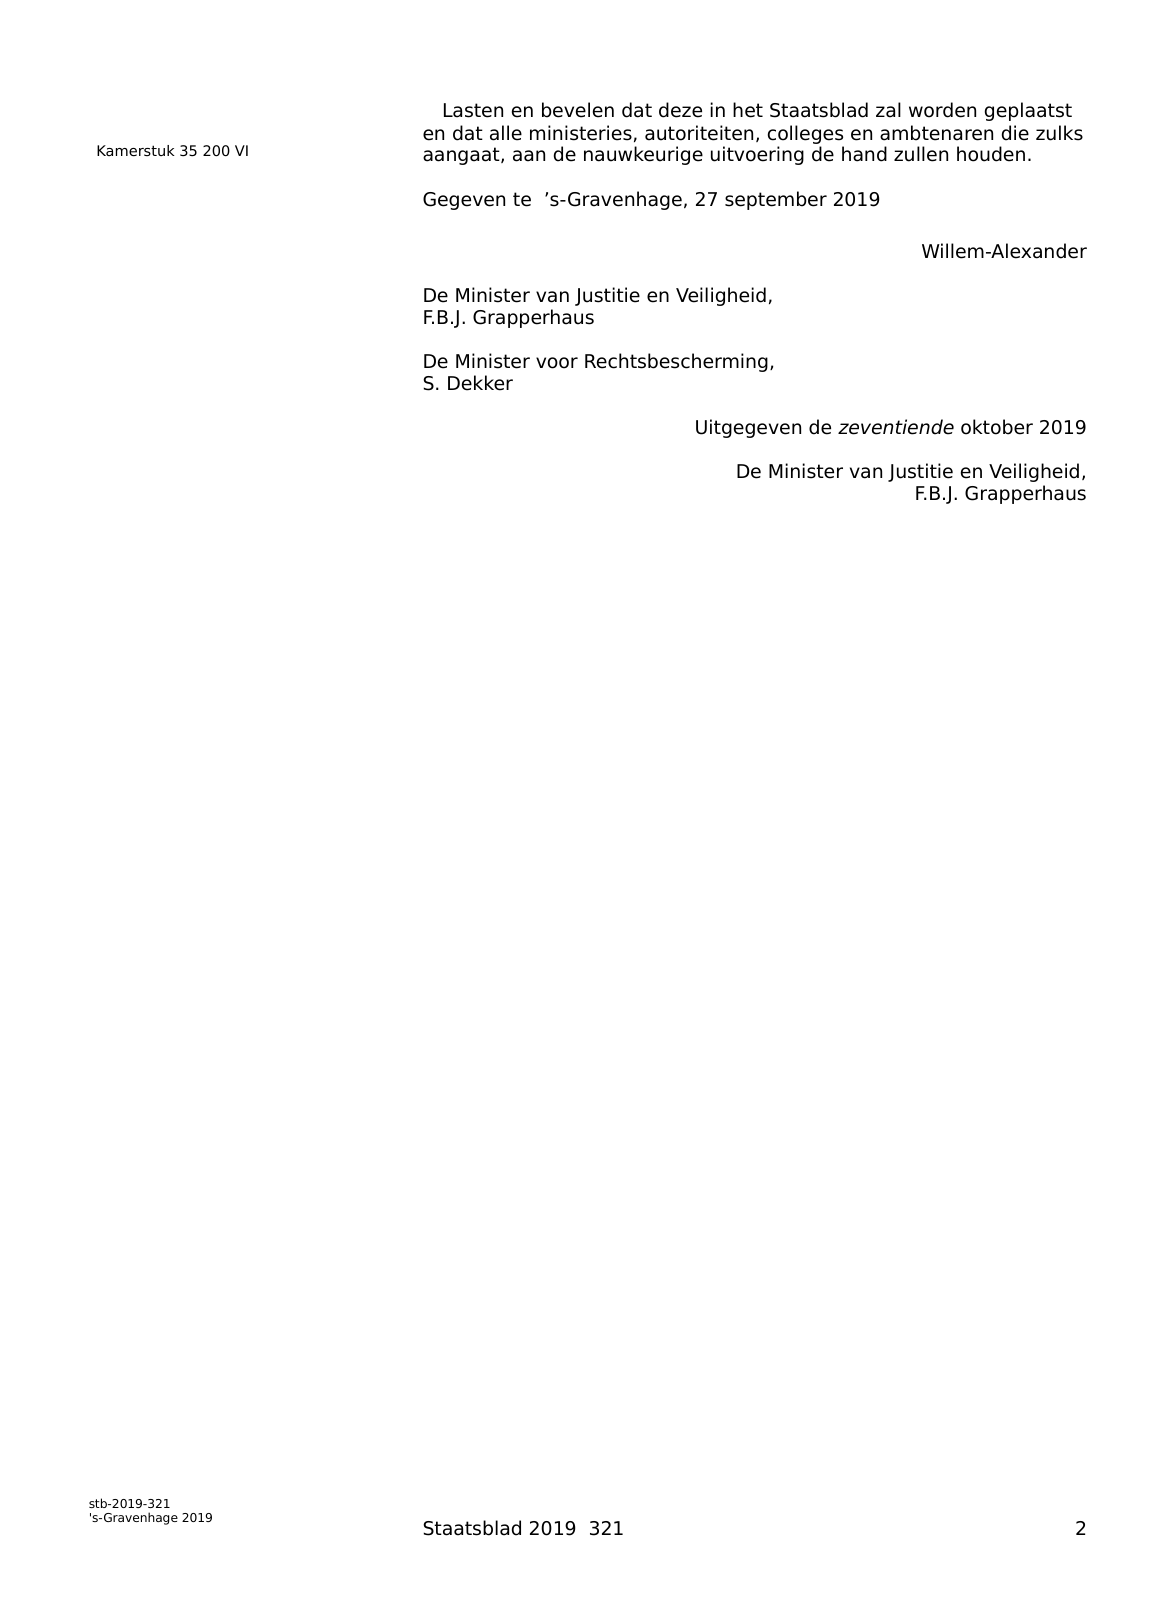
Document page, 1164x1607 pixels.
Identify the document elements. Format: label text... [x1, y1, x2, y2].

text Gegeven te ’s-Gravenhage, 27 september 2019 [422, 188, 1087, 211]
text De Minister voor Rechtsbescherming, S. Dekker [422, 351, 1087, 395]
text Kamerstuk 35 200 VI [77, 143, 396, 160]
text Uitgegeven de zeventiende oktober 2019 [422, 417, 1087, 439]
text stb-2019-321 [88, 1497, 323, 1511]
text Willem-Alexander [422, 241, 1087, 262]
text De Minister van Justitie en Veiligheid, F.B.J. Grapperhaus [422, 461, 1087, 505]
text De Minister van Justitie en Veiligheid, F.B.J. Grapperhaus [422, 285, 1087, 329]
text 's-Gravenhage 2019 [88, 1511, 323, 1525]
text Lasten en bevelen dat deze in het Staatsblad zal worden geplaatst en dat alle ministeries, autoriteiten, colleges en ambtenaren die zulks aangaat, aan de nauwkeurige uitvoering de hand zullen houden. [422, 100, 1087, 166]
